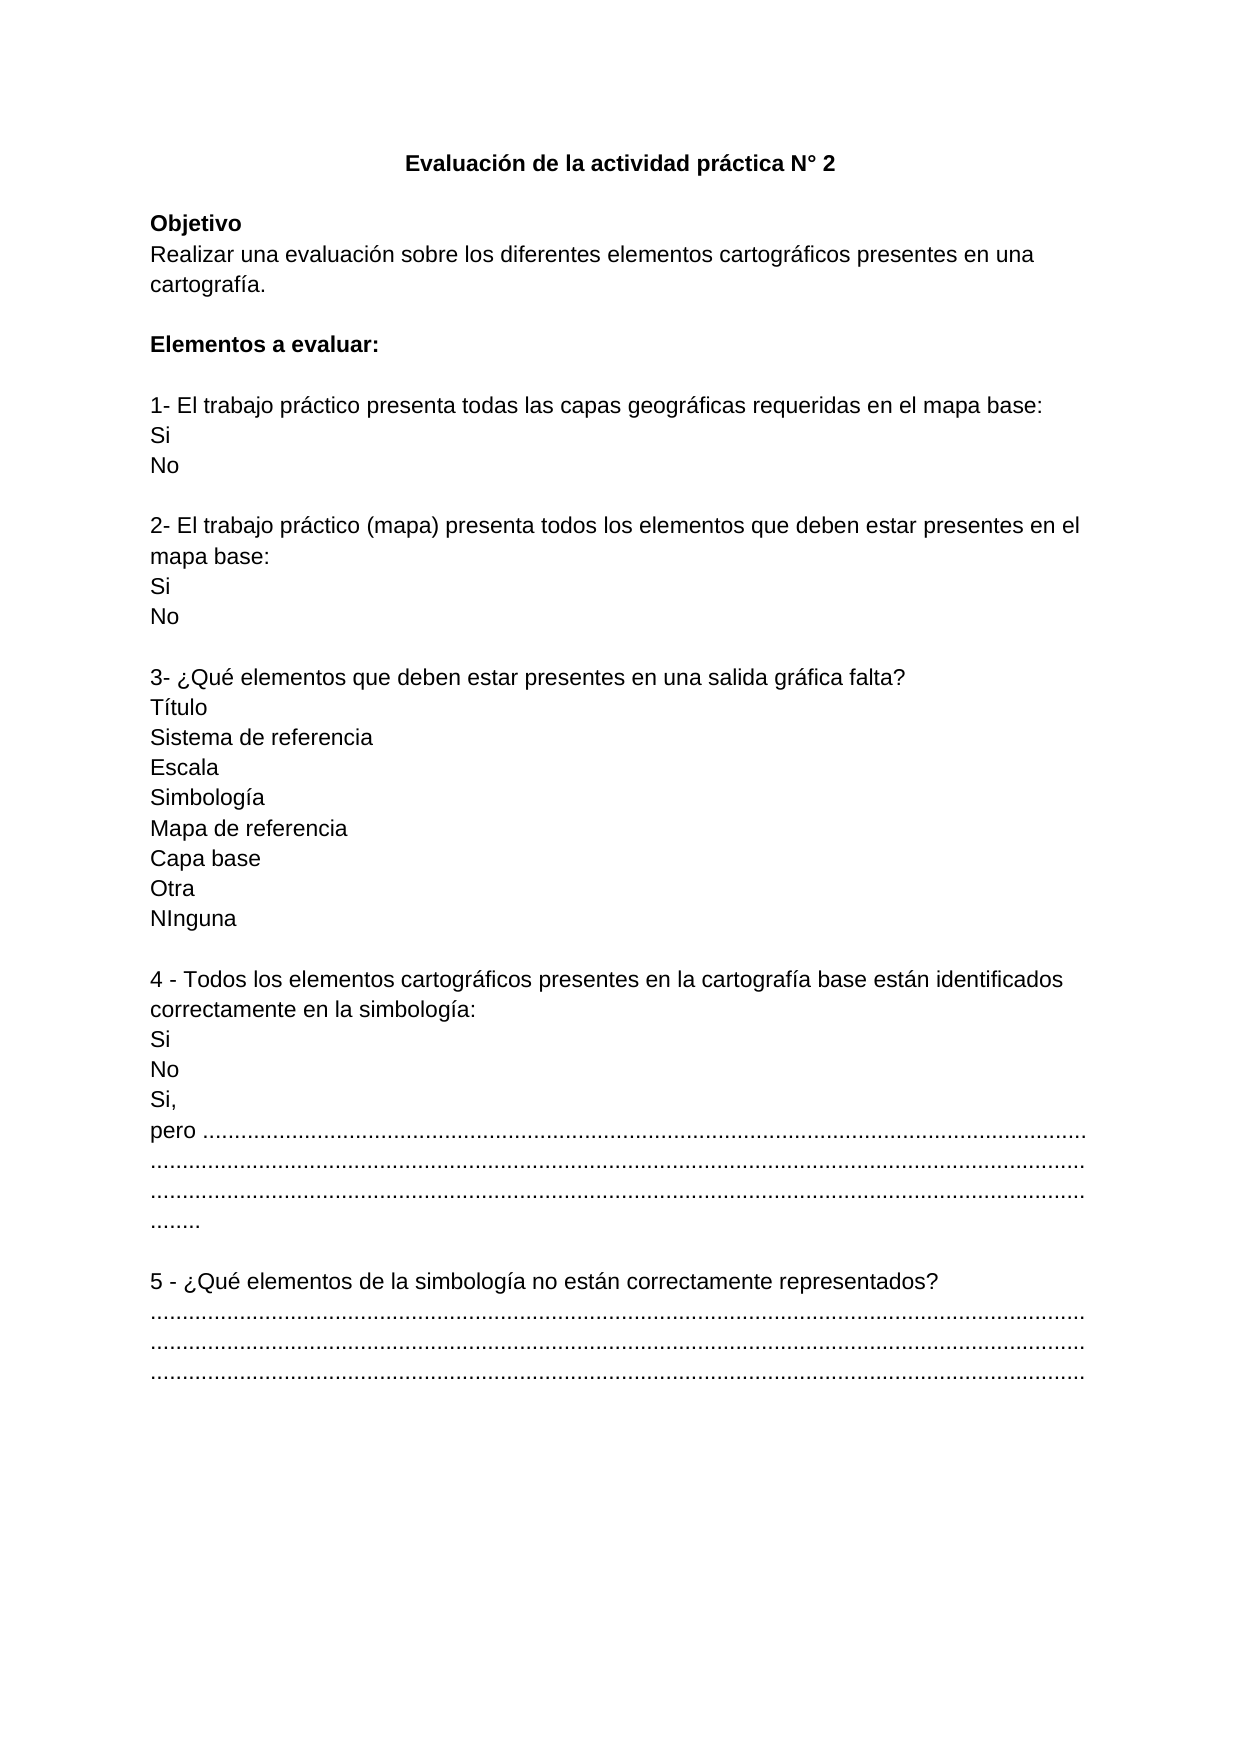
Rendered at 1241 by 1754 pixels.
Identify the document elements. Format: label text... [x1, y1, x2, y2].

text No [150, 603, 1090, 629]
text Si, pero ......................................................................................................................................................................................................................................................................................................................................................................................................................................................... [150, 1086, 1090, 1234]
text Otra [150, 875, 1090, 901]
text Simbología [150, 784, 1090, 811]
text NInguna [150, 905, 1090, 932]
text Objetivo [150, 210, 1090, 237]
text 5 - ¿Qué elementos de la simbología no están correctamente representados? [150, 1268, 1090, 1294]
text No [150, 1056, 1090, 1083]
text Título [150, 694, 1090, 720]
text Si [150, 1026, 1090, 1052]
text ......................................................................................................................................................................................................................................................................................................................................................................................................................................................... [150, 1298, 1090, 1385]
text 1- El trabajo práctico presenta todas las capas geográficas requeridas en el mapa base: [150, 392, 1090, 418]
text Evaluación de la actividad práctica N° 2 [150, 150, 1090, 176]
text Si [150, 422, 1090, 448]
text 3- ¿Qué elementos que deben estar presentes en una salida gráfica falta? [150, 663, 1090, 690]
text Escala [150, 754, 1090, 781]
text No [150, 452, 1090, 478]
text 2- El trabajo práctico (mapa) presenta todos los elementos que deben estar presentes en el mapa base: [150, 512, 1090, 569]
text Mapa de referencia [150, 814, 1090, 841]
text Capa base [150, 845, 1090, 871]
text Realizar una evaluación sobre los diferentes elementos cartográficos presentes en una cartografía. [150, 241, 1090, 297]
text Si [150, 573, 1090, 599]
text 4 - Todos los elementos cartográficos presentes en la cartografía base están identificados correctamente en la simbología: [150, 966, 1090, 1022]
text Sistema de referencia [150, 724, 1090, 750]
text Elementos a evaluar: [150, 331, 1090, 358]
